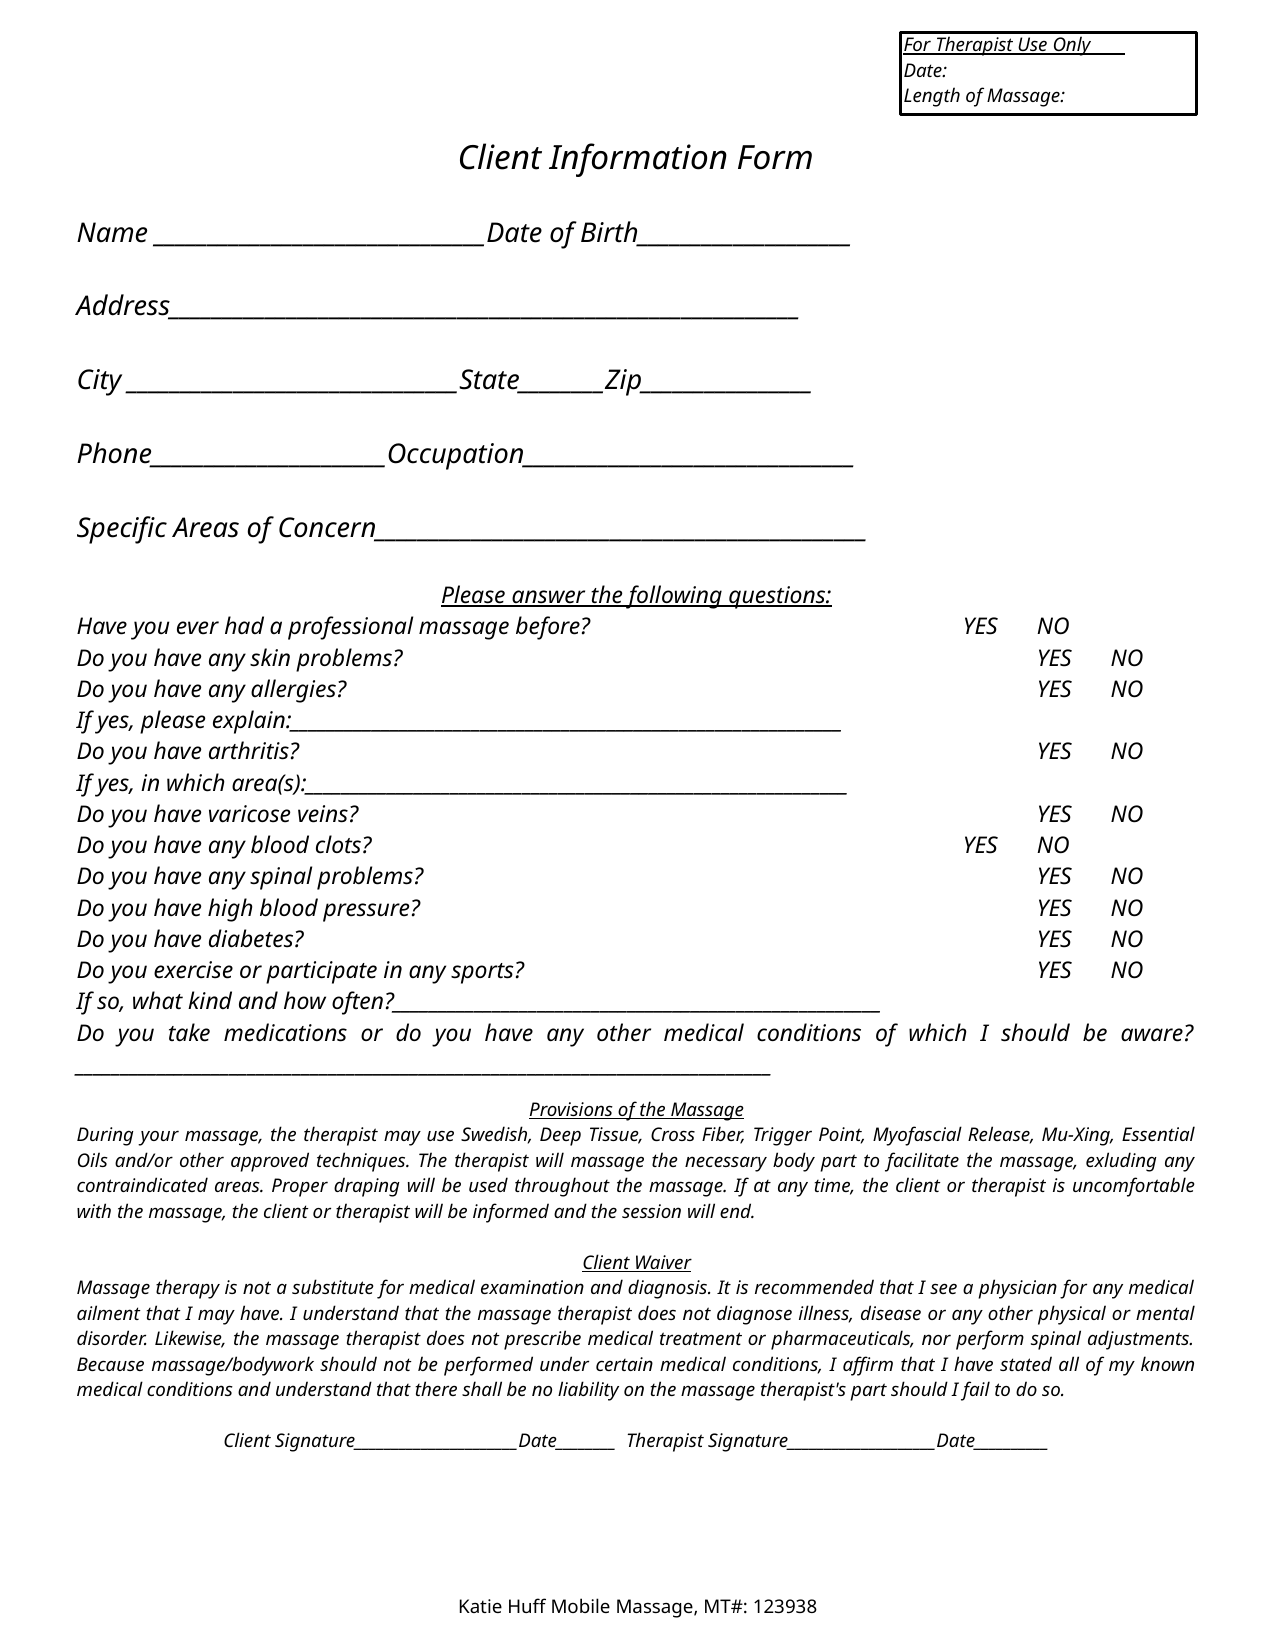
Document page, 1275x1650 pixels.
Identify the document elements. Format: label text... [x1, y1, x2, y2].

text Do you have diabetes? YES NO [76, 923, 1198, 954]
text Do you take medications or do you have any other medical conditions of which I should be aware?_____________________________________________________________________________ [76, 1016, 1198, 1079]
text Length of Massage: [902, 82, 1195, 108]
text During your massage, the therapist may use Swedish, Deep Tissue, Cross Fiber, Trigger Point, Myofascial Release, Mu-Xing, Essential Oils and/or other approved techniques. The therapist will massage the necessary body part to facilitate the massage, exluding any contraindicated areas. Proper draping will be used throughout the massage. If at any time, the client or therapist is uncomfortable with the massage, the client or therapist will be informed and the session will end. [76, 1122, 1198, 1224]
text [76, 57, 899, 82]
text [76, 31, 899, 57]
text Client Waiver [76, 1249, 1198, 1275]
text Do you have high blood pressure? YES NO [76, 891, 1198, 923]
text Name _______________________________Date of Birth____________________ [76, 213, 1198, 250]
text Date: [902, 57, 1195, 82]
text Have you ever had a professional massage before? YES NO [76, 610, 1198, 641]
text Do you have any allergies? YES NO [76, 673, 1198, 704]
text If yes, in which area(s):____________________________________________________________ [76, 766, 1198, 798]
text Do you have any spinal problems? YES NO [76, 860, 1198, 891]
text Do you have varicose veins? YES NO [76, 798, 1198, 829]
text If so, what kind and how often?______________________________________________________ [76, 985, 1198, 1016]
text Do you exercise or participate in any sports? YES NO [76, 954, 1198, 985]
text Specific Areas of Concern______________________________________________ [76, 508, 1198, 545]
text Phone______________________Occupation_______________________________ [76, 434, 1198, 471]
text For Therapist Use Only [902, 34, 1195, 57]
text Do you have arthritis? YES NO [76, 735, 1198, 766]
text City _______________________________State________Zip________________ [76, 361, 1198, 397]
text Massage therapy is not a substitute for medical examination and diagnosis. It is recommended that I see a physician for any medical ailment that I may have. I understand that the massage therapist does not diagnose illness, disease or any other physical or mental disorder. Likewise, the massage therapist does not prescribe medical treatment or pharmaceuticals, nor perform spinal adjustments. Because massage/bodywork should not be performed under certain medical conditions, I affirm that I have stated all of my known medical conditions and understand that there shall be no liability on the massage therapist's part should I fail to do so. [76, 1275, 1198, 1402]
text [76, 82, 899, 108]
text Address___________________________________________________________ [76, 287, 1198, 324]
text Do you have any blood clots? YES NO [76, 829, 1198, 860]
text Provisions of the Massage [76, 1096, 1198, 1122]
text Client Signature______________________Date________ Therapist Signature____________________Date__________ [76, 1428, 1198, 1453]
text If yes, please explain:_____________________________________________________________ [76, 704, 1198, 735]
text Do you have any skin problems? YES NO [76, 641, 1198, 673]
text Please answer the following questions: [76, 579, 1198, 610]
text Client Information Form [76, 133, 1198, 179]
